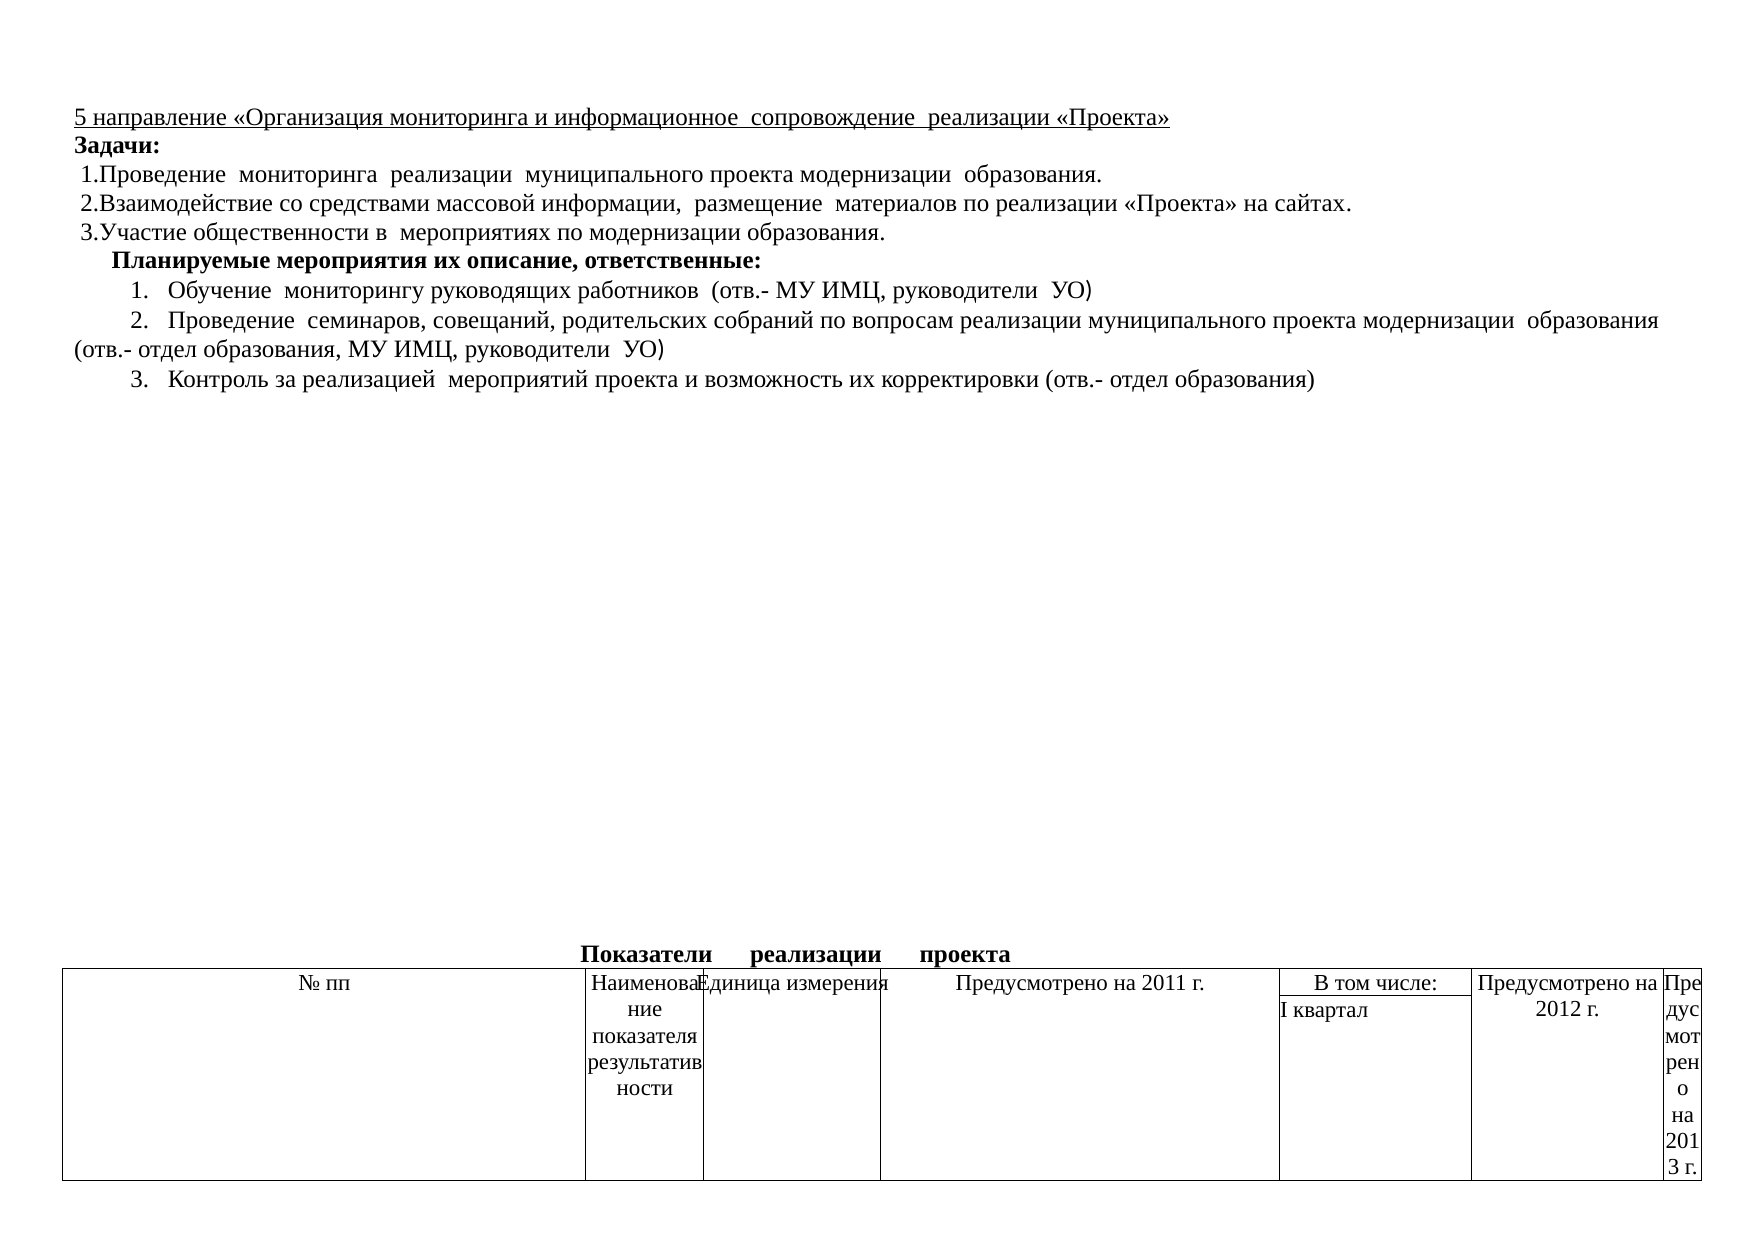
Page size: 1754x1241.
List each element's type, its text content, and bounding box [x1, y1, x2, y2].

text 3.Участие общественности в мероприятиях по модернизации образования. [74, 217, 1665, 246]
list Контроль за реализацией мероприятий проекта и возможность их корректировки (отв.- отдел образования) [130, 364, 1665, 393]
table_header Наименование показателя результативности [586, 969, 703, 1180]
table_header Предусмотрено на 2013 г. [1664, 969, 1701, 1180]
text Показатели реализации проекта [74, 939, 1665, 968]
list Обучение мониторингу руководящих работников (отв.- МУ ИМЦ, руководители УО) [130, 274, 1665, 305]
text 2.Взаимодействие со средствами массовой информации, размещение материалов по реализации «Проекта» на сайтах. [74, 188, 1665, 217]
table_header № пп [63, 969, 585, 1180]
table_header Предусмотрено на 2012 г. [1472, 969, 1663, 1180]
list Проведение семинаров, совещаний, родительских собраний по вопросам реализации муниципального проекта модернизации образования [130, 305, 1665, 334]
text (отв.- отдел образования, МУ ИМЦ, руководители УО) [74, 334, 1665, 364]
text 1.Проведение мониторинга реализации муниципального проекта модернизации образования. [74, 159, 1665, 188]
text Планируемые мероприятия их описание, ответственные: [74, 246, 1665, 274]
text Задачи: [74, 131, 1665, 159]
table_header Единица измерения [704, 969, 880, 1180]
table_header Предусмотрено на 2011 г. [881, 969, 1279, 1180]
table_cell I квартал [1280, 996, 1471, 1180]
text 5 направление «Организация мониторинга и информационное сопровождение реализации «Проекта» [74, 102, 1665, 131]
table_header В том числе: [1280, 969, 1471, 995]
